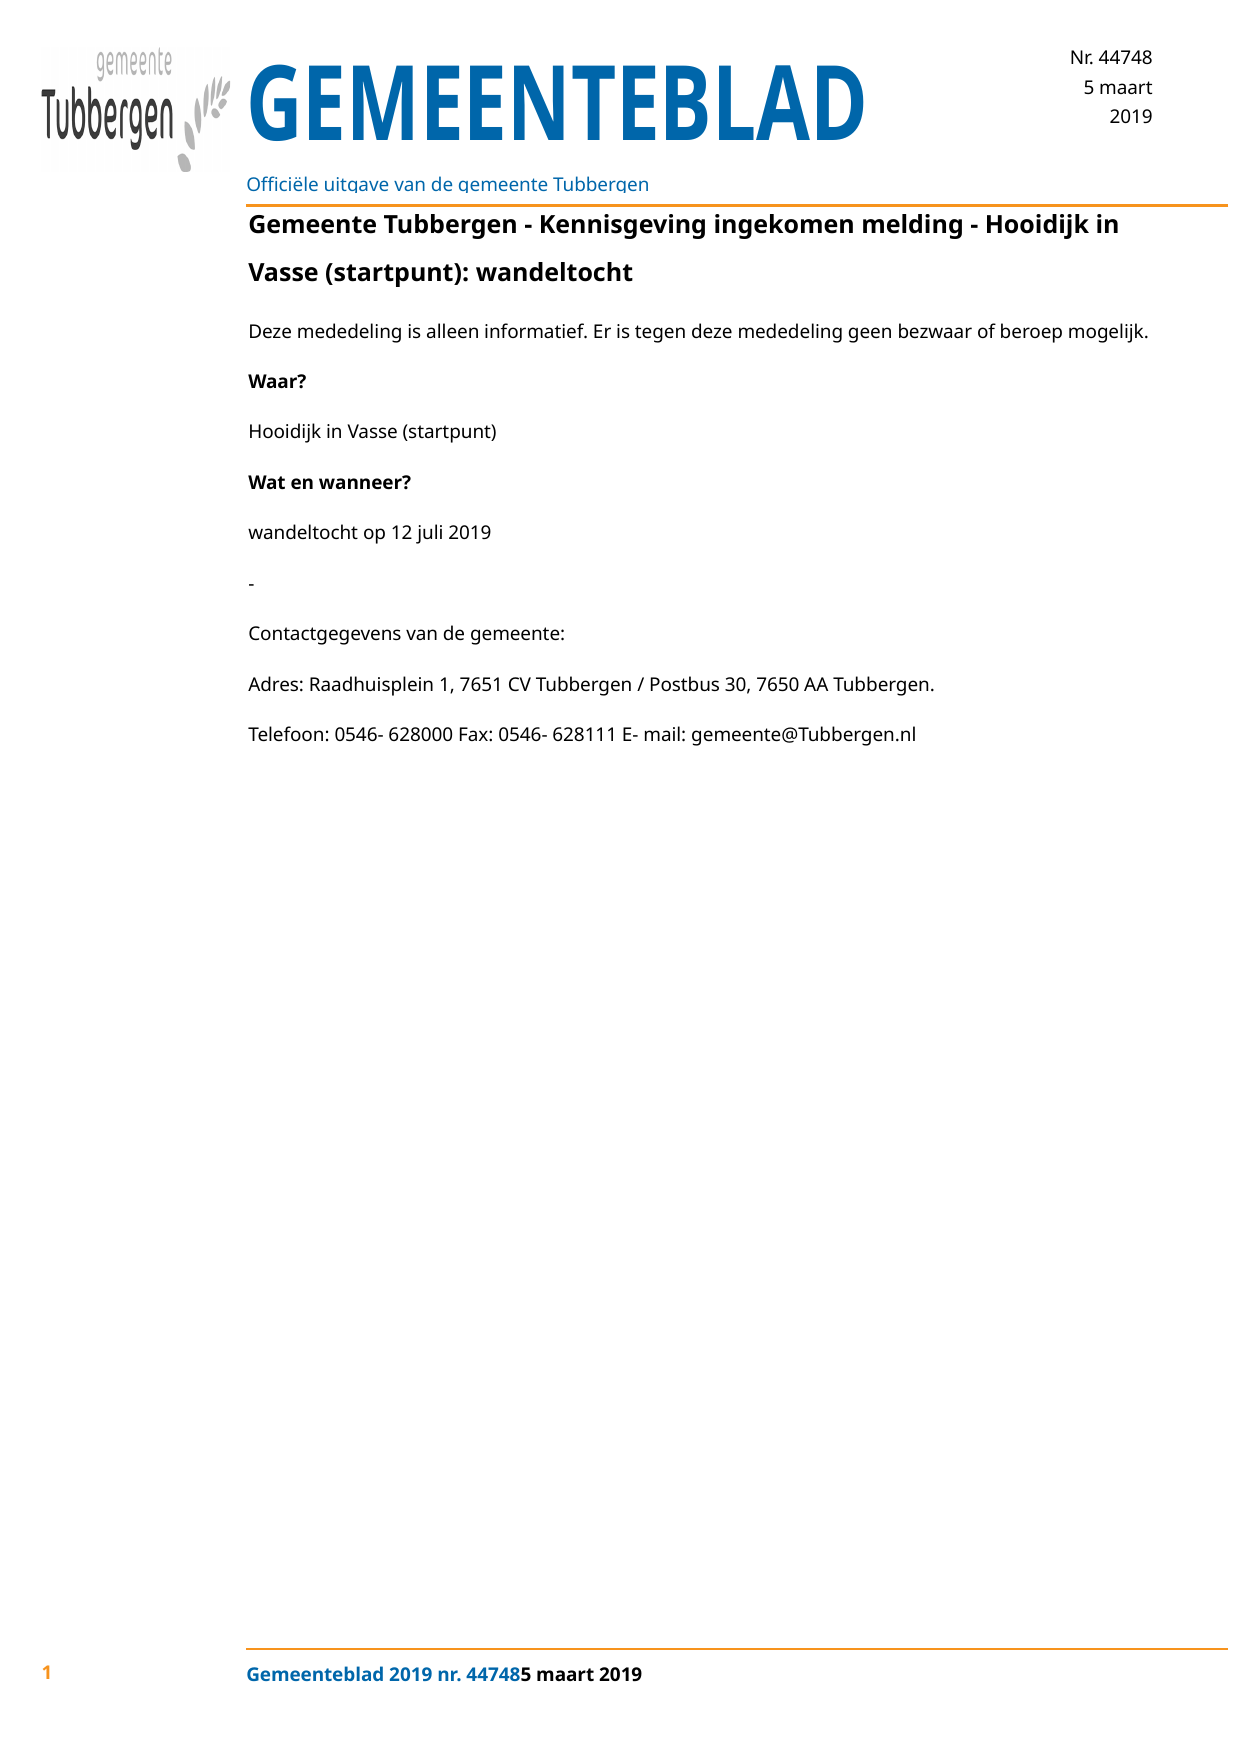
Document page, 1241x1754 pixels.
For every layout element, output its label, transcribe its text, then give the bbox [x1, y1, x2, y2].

text Telefoon: 0546- 628000 Fax: 0546- 628111 E- mail: gemeente@Tubbergen.nl [248, 721, 1152, 747]
text Gemeente Tubbergen - Kennisgeving ingekomen melding - Hooidijk in Vasse (startpunt): wandeltocht [248, 207, 1152, 288]
picture [41, 47, 231, 172]
text Adres: Raadhuisplein 1, 7651 CV Tubbergen / Postbus 30, 7650 AA Tubbergen. [248, 671, 1152, 697]
text Deze mededeling is alleen informatief. Er is tegen deze mededeling geen bezwaar of beroep mogelijk. [248, 318, 1152, 344]
text Hooidijk in Vasse (startpunt) [248, 419, 1152, 444]
text - [248, 570, 1152, 596]
text wandeltocht op 12 juli 2019 [248, 519, 1152, 545]
text Waar? [248, 368, 1152, 394]
text Wat en wanneer? [248, 469, 1152, 495]
text Contactgegevens van de gemeente: [248, 620, 1152, 646]
